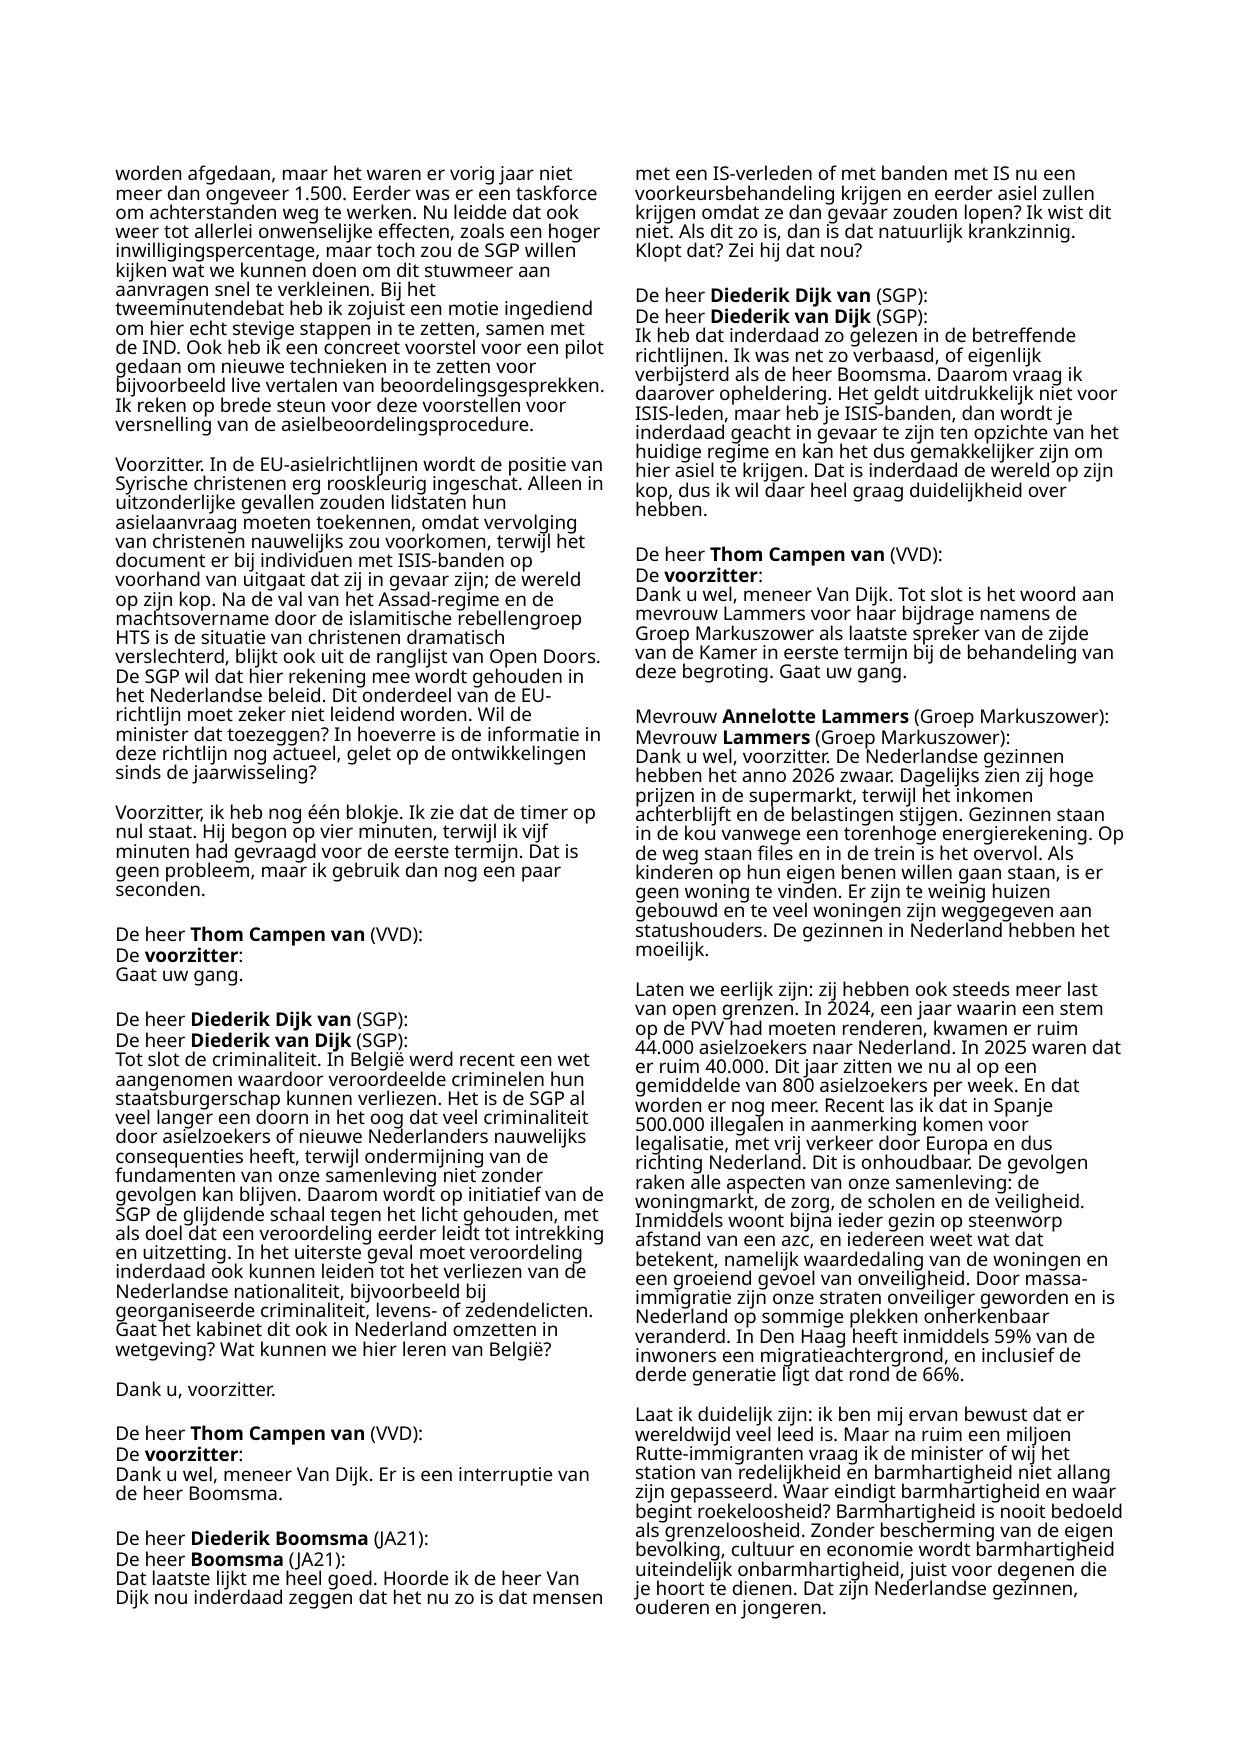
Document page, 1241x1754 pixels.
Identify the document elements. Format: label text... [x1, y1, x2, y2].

text De voorzitter: [635, 567, 1125, 586]
text De voorzitter: [115, 1446, 605, 1466]
text Voorzitter. In de EU-asielrichtlijnen wordt de positie van Syrische christenen erg rooskleurig ingeschat. Alleen in uitzonderlijke gevallen zouden lidstaten hun asielaanvraag moeten toekennen, omdat vervolging van christenen nauwelijks zou voorkomen, terwijl het document er bij individuen met ISIS-banden op voorhand van uitgaat dat zij in gevaar zijn; de wereld op zijn kop. Na de val van het Assad-regime en de machtsovername door de islamitische rebellengroep HTS is de situatie van christenen dramatisch verslechterd, blijkt ook uit de ranglijst van Open Doors. De SGP wil dat hier rekening mee wordt gehouden in het Nederlandse beleid. Dit onderdeel van de EU-richtlijn moet zeker niet leidend worden. Wil de minister dat toezeggen? In hoeverre is de informatie in deze richtlijn nog actueel, gelet op de ontwikkelingen sinds de jaarwisseling? [115, 456, 605, 783]
text Dank u, voorzitter. [115, 1381, 605, 1400]
text Laten we eerlijk zijn: zij hebben ook steeds meer last van open grenzen. In 2024, een jaar waarin een stem op de PVV had moeten renderen, kwamen er ruim 44.000 asielzoekers naar Nederland. In 2025 waren dat er ruim 40.000. Dit jaar zitten we nu al op een gemiddelde van 800 asielzoekers per week. En dat worden er nog meer. Recent las ik dat in Spanje 500.000 illegalen in aanmerking komen voor legalisatie, met vrij verkeer door Europa en dus richting Nederland. Dit is onhoudbaar. De gevolgen raken alle aspecten van onze samenleving: de woningmarkt, de zorg, de scholen en de veiligheid. Inmiddels woont bijna ieder gezin op steenworp afstand van een azc, en iedereen weet wat dat betekent, namelijk waardedaling van de woningen en een groeiend gevoel van onveiligheid. Door massa-immigratie zijn onze straten onveiliger geworden en is Nederland op sommige plekken onherkenbaar veranderd. In Den Haag heeft inmiddels 59% van de inwoners een migratieachtergrond, en inclusief de derde generatie ligt dat rond de 66%. [635, 981, 1125, 1386]
text De heer Diederik Dijk van (SGP): [115, 1006, 605, 1032]
text worden afgedaan, maar het waren er vorig jaar niet meer dan ongeveer 1.500. Eerder was er een taskforce om achterstanden weg te werken. Nu leidde dat ook weer tot allerlei onwenselijke effecten, zoals een hoger inwilligingspercentage, maar toch zou de SGP willen kijken wat we kunnen doen om dit stuwmeer aan aanvragen snel te verkleinen. Bij het tweeminutendebat heb ik zojuist een motie ingediend om hier echt stevige stappen in te zetten, samen met de IND. Ook heb ik een concreet voorstel voor een pilot gedaan om nieuwe technieken in te zetten voor bijvoorbeeld live vertalen van beoordelingsgesprekken. Ik reken op brede steun voor deze voorstellen voor versnelling van de asielbeoordelingsprocedure. [115, 165, 605, 435]
text De heer Diederik Dijk van (SGP): [635, 282, 1125, 308]
text Tot slot de criminaliteit. In België werd recent een wet aangenomen waardoor veroordeelde criminelen hun staatsburgerschap kunnen verliezen. Het is de SGP al veel langer een doorn in het oog dat veel criminaliteit door asielzoekers of nieuwe Nederlanders nauwelijks consequenties heeft, terwijl ondermijning van de fundamenten van onze samenleving niet zonder gevolgen kan blijven. Daarom wordt op initiatief van de SGP de glijdende schaal tegen het licht gehouden, met als doel dat een veroordeling eerder leidt tot intrekking en uitzetting. In het uiterste geval moet veroordeling inderdaad ook kunnen leiden tot het verliezen van de Nederlandse nationaliteit, bijvoorbeeld bij georganiseerde criminaliteit, levens- of zedendelicten. Gaat het kabinet dit ook in Nederland omzetten in wetgeving? Wat kunnen we hier leren van België? [115, 1051, 605, 1360]
text De heer Thom Campen van (VVD): [115, 1421, 605, 1446]
text Gaat uw gang. [115, 966, 605, 986]
text Dank u wel, meneer Van Dijk. Tot slot is het woord aan mevrouw Lammers voor haar bijdrage namens de Groep Markuszower als laatste spreker van de zijde van de Kamer in eerste termijn bij de behandeling van deze begroting. Gaat uw gang. [635, 586, 1125, 682]
text met een IS-verleden of met banden met IS nu een voorkeursbehandeling krijgen en eerder asiel zullen krijgen omdat ze dan gevaar zouden lopen? Ik wist dit niet. Als dit zo is, dan is dat natuurlijk krankzinnig. Klopt dat? Zei hij dat nou? [635, 165, 1125, 262]
text Laat ik duidelijk zijn: ik ben mij ervan bewust dat er wereldwijd veel leed is. Maar na ruim een miljoen Rutte-immigranten vraag ik de minister of wij het station van redelijkheid en barmhartigheid niet allang zijn gepasseerd. Waar eindigt barmhartigheid en waar begint roekeloosheid? Barmhartigheid is nooit bedoeld als grenzeloosheid. Zonder bescherming van de eigen bevolking, cultuur en economie wordt barmhartigheid uiteindelijk onbarmhartigheid, juist voor degenen die je hoort te dienen. Dat zijn Nederlandse gezinnen, ouderen en jongeren. [635, 1406, 1125, 1618]
text De heer Thom Campen van (VVD): [635, 541, 1125, 567]
text Dank u wel, voorzitter. De Nederlandse gezinnen hebben het anno 2026 zwaar. Dagelijks zien zij hoge prijzen in de supermarkt, terwijl het inkomen achterblijft en de belastingen stijgen. Gezinnen staan in de kou vanwege een torenhoge energierekening. Op de weg staan files en in de trein is het overvol. Als kinderen op hun eigen benen willen gaan staan, is er geen woning te vinden. Er zijn te weinig huizen gebouwd en te veel woningen zijn weggegeven aan statushouders. De gezinnen in Nederland hebben het moeilijk. [635, 748, 1125, 960]
text Dat laatste lijkt me heel goed. Hoorde ik de heer Van Dijk nou inderdaad zeggen dat het nu zo is dat mensen [115, 1570, 605, 1608]
text De heer Boomsma (JA21): [115, 1551, 605, 1570]
text De heer Thom Campen van (VVD): [115, 921, 605, 947]
text De heer Diederik van Dijk (SGP): [115, 1032, 605, 1051]
text De heer Diederik van Dijk (SGP): [635, 308, 1125, 327]
text Voorzitter, ik heb nog één blokje. Ik zie dat de timer op nul staat. Hij begon op vier minuten, terwijl ik vijf minuten had gevraagd voor de eerste termijn. Dat is geen probleem, maar ik gebruik dan nog een paar seconden. [115, 804, 605, 901]
text De heer Diederik Boomsma (JA21): [115, 1525, 605, 1551]
text Mevrouw Annelotte Lammers (Groep Markuszower): [635, 703, 1125, 729]
text Ik heb dat inderdaad zo gelezen in de betreffende richtlijnen. Ik was net zo verbaasd, of eigenlijk verbijsterd als de heer Boomsma. Daarom vraag ik daarover opheldering. Het geldt uitdrukkelijk niet voor ISIS-leden, maar heb je ISIS-banden, dan wordt je inderdaad geacht in gevaar te zijn ten opzichte van het huidige regime en kan het dus gemakkelijker zijn om hier asiel te krijgen. Dat is inderdaad de wereld op zijn kop, dus ik wil daar heel graag duidelijkheid over hebben. [635, 327, 1125, 520]
text De voorzitter: [115, 947, 605, 966]
text Dank u wel, meneer Van Dijk. Er is een interruptie van de heer Boomsma. [115, 1466, 605, 1504]
text Mevrouw Lammers (Groep Markuszower): [635, 729, 1125, 748]
